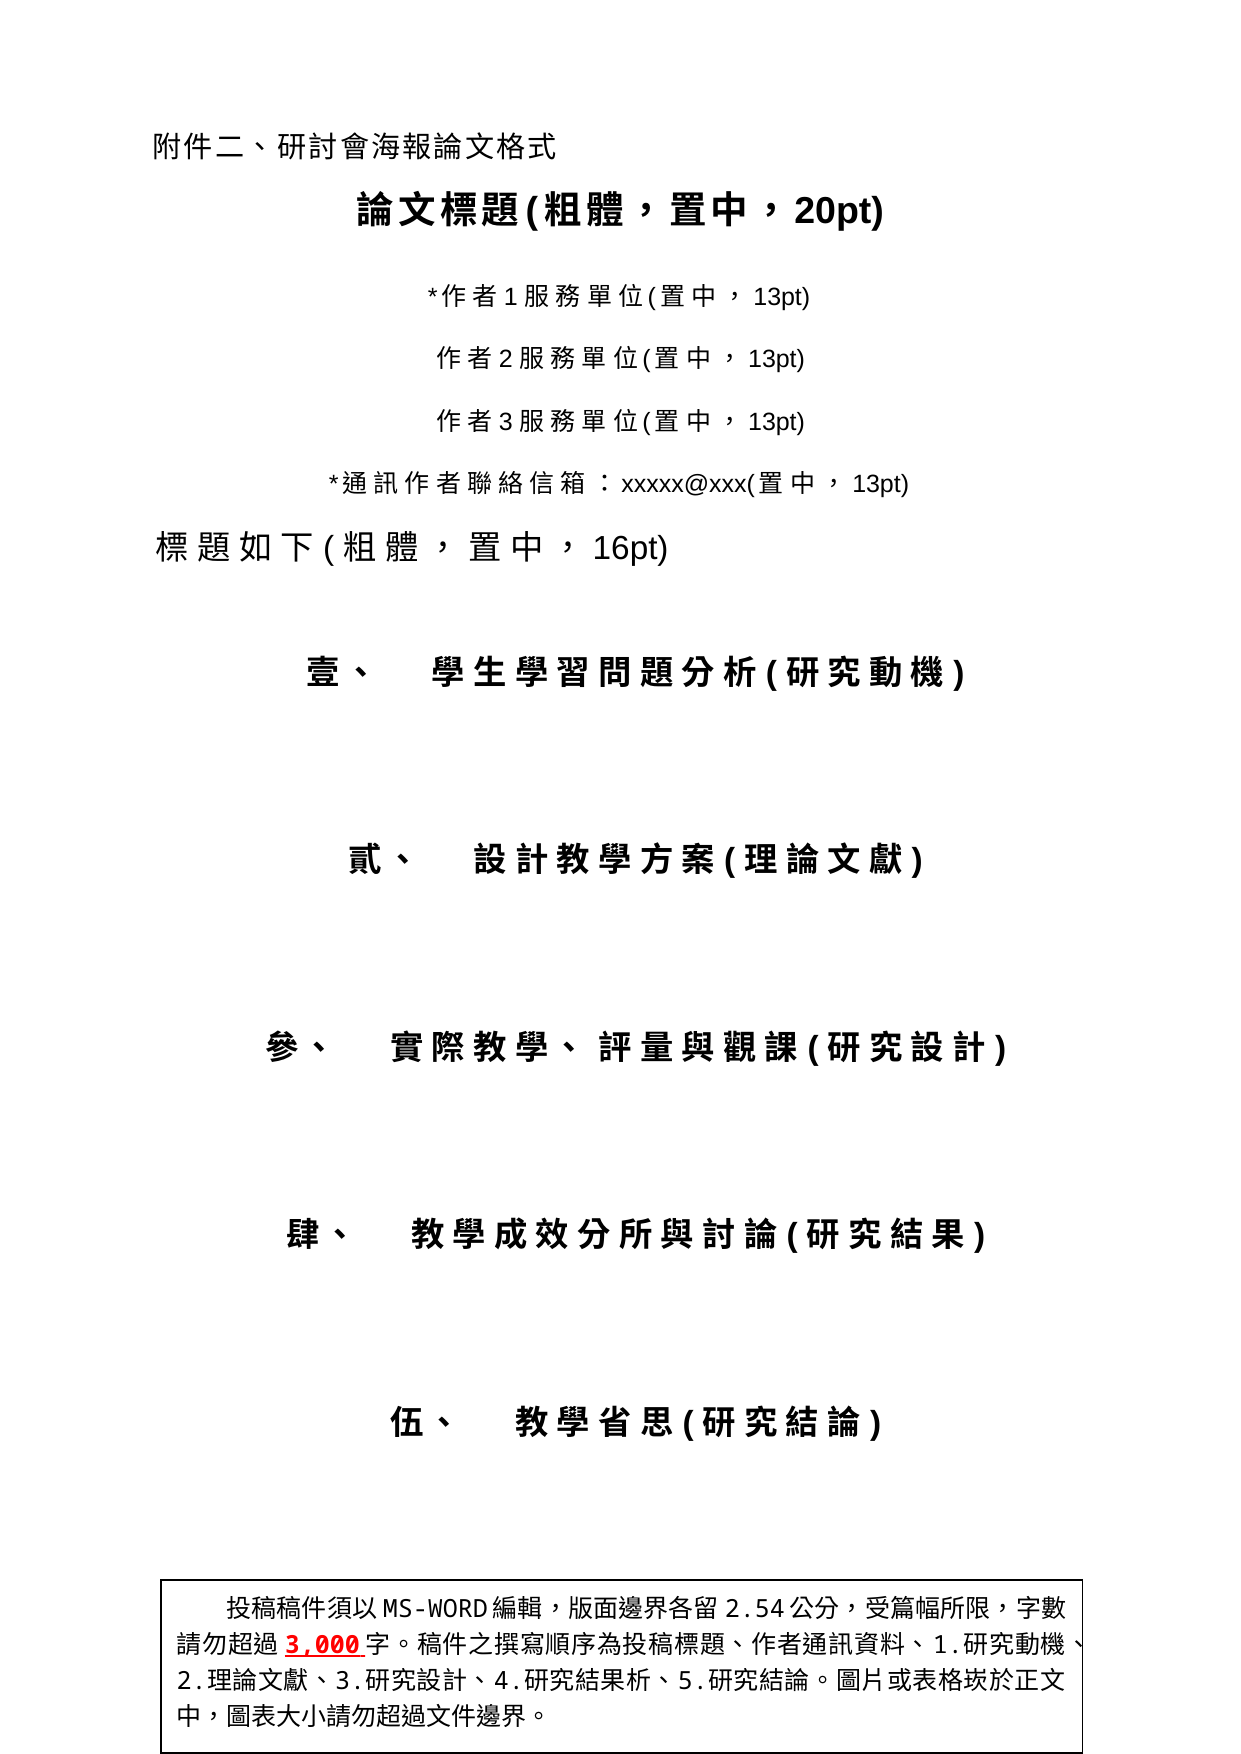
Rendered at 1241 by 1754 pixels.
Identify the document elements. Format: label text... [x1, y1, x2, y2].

text 作者3服務單位(置中，13pt) [151, 378, 1089, 440]
text 作者2服務單位(置中，13pt) [151, 315, 1089, 378]
list 學生學習問題分析(研究動機) [181, 628, 1089, 690]
list 設計教學方案(理論文獻) [181, 815, 1089, 878]
text 標題如下(粗體，置中，16pt) [151, 503, 1089, 565]
list 教學成效分所與討論(研究結果) [181, 1190, 1089, 1253]
text 附件二、研討會海報論文格式 [151, 103, 1089, 165]
text *作者1服務單位(置中，13pt) [151, 253, 1089, 315]
text 論文標題(粗體，置中，20pt) [151, 165, 1089, 228]
list 教學省思(研究結論) [181, 1378, 1089, 1440]
text 投稿稿件須以MS-WORD編輯，版面邊界各留2.54公分，受篇幅所限，字數請勿超過3,000字。稿件之撰寫順序為投稿標題、作者通訊資料、1.研究動機、2.理論文獻、3.研究設計、4.研究結果析、5.研究結論。圖片或表格崁於正文中，圖表大小請勿超過文件邊界。 [176, 1588, 1067, 1733]
list 實際教學、評量與觀課(研究設計) [181, 1003, 1089, 1065]
text *通訊作者聯絡信箱：xxxxx@xxx(置中，13pt) [151, 440, 1089, 503]
